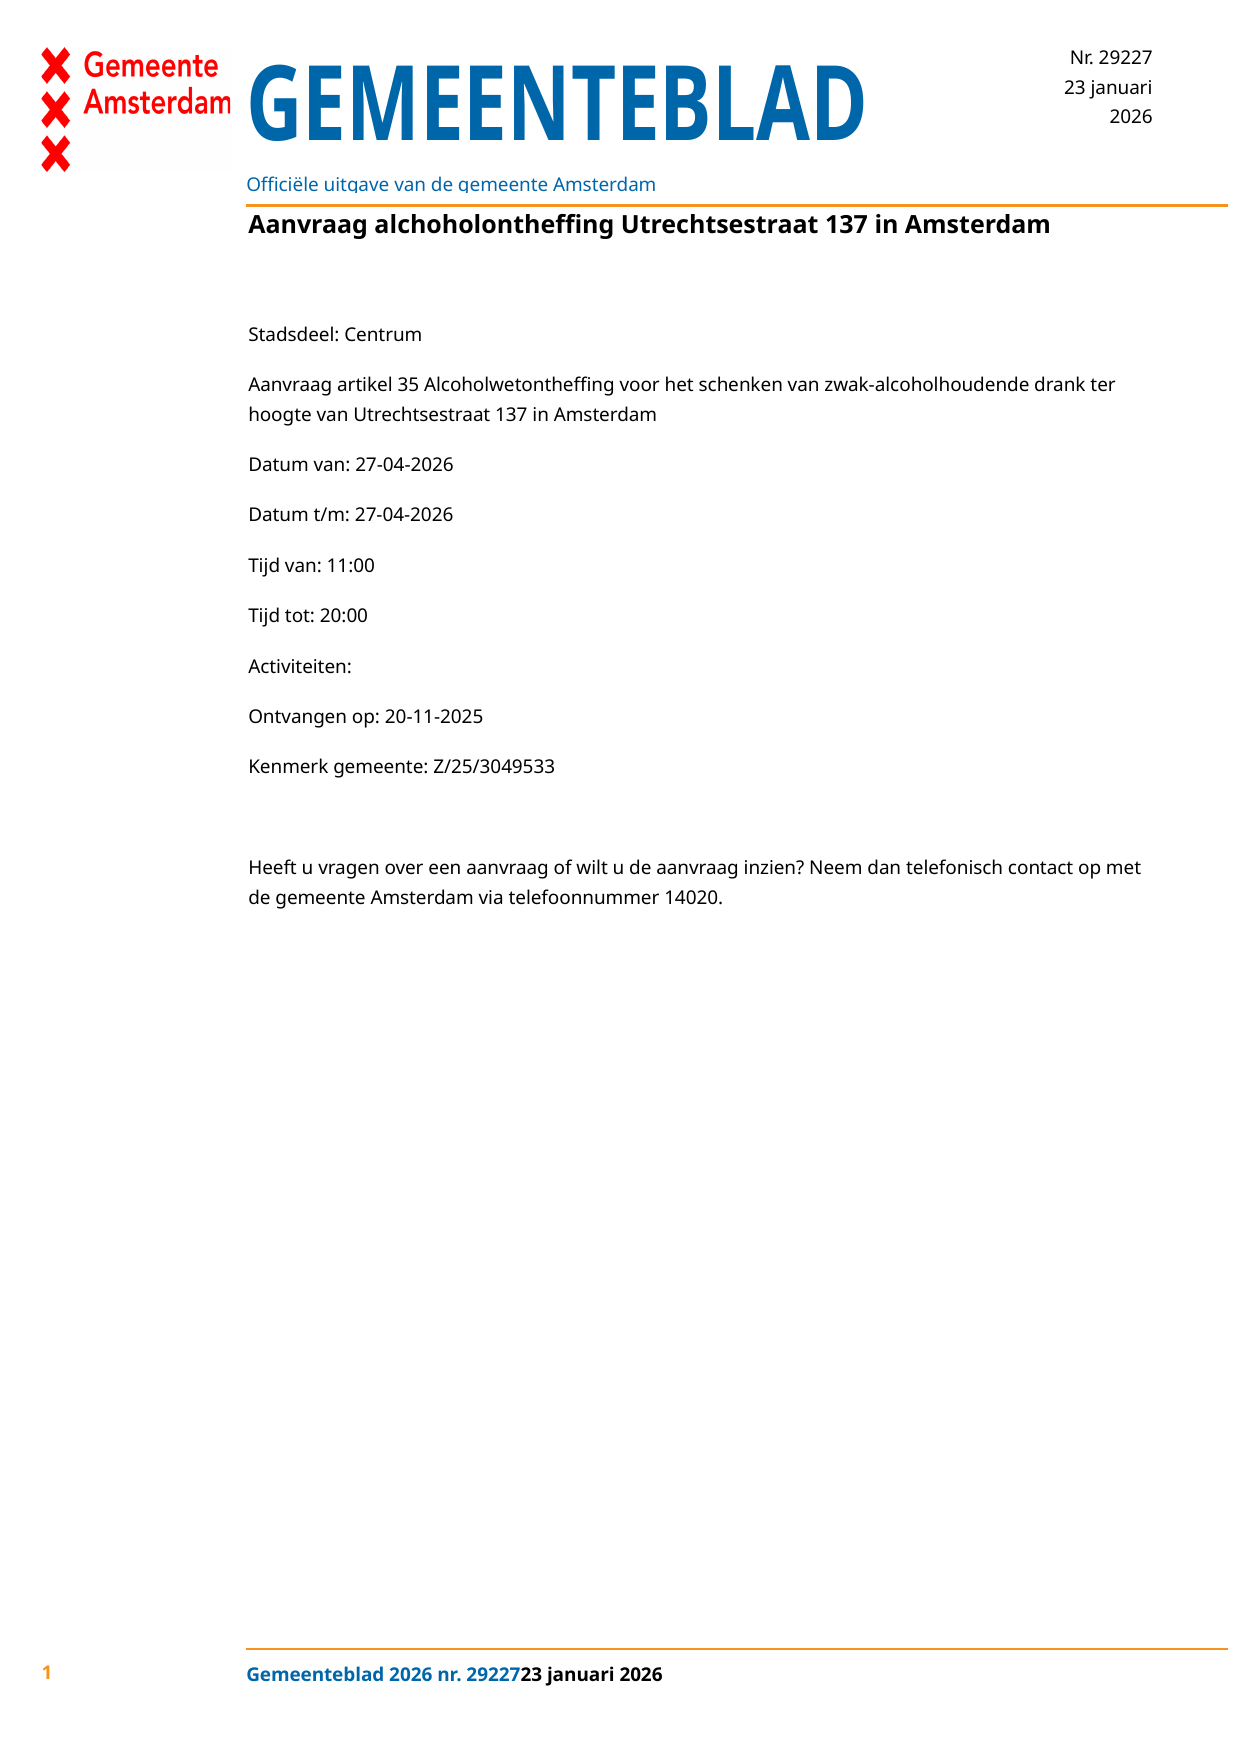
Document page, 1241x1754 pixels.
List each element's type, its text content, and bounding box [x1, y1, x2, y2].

text Heeft u vragen over een aanvraag of wilt u de aanvraag inzien? Neem dan telefonisch contact op met de gemeente Amsterdam via telefoonnummer 14020. [248, 854, 1152, 910]
text Kenmerk gemeente: Z/25/3049533 [248, 754, 1152, 779]
text Stadsdeel: Centrum [248, 321, 1152, 346]
text Tijd tot: 20:00 [248, 602, 1152, 628]
picture [41, 47, 231, 172]
text Activiteiten: [248, 653, 1152, 678]
text Aanvraag artikel 35 Alcoholwetontheffing voor het schenken van zwak-alcoholhoudende drank ter hoogte van Utrechtsestraat 137 in Amsterdam [248, 371, 1152, 426]
text Datum t/m: 27-04-2026 [248, 502, 1152, 527]
text Datum van: 27-04-2026 [248, 451, 1152, 477]
text Ontvangen op: 20-11-2025 [248, 703, 1152, 729]
text Aanvraag alchoholontheffing Utrechtsestraat 137 in Amsterdam [248, 207, 1152, 241]
text Tijd van: 11:00 [248, 552, 1152, 578]
